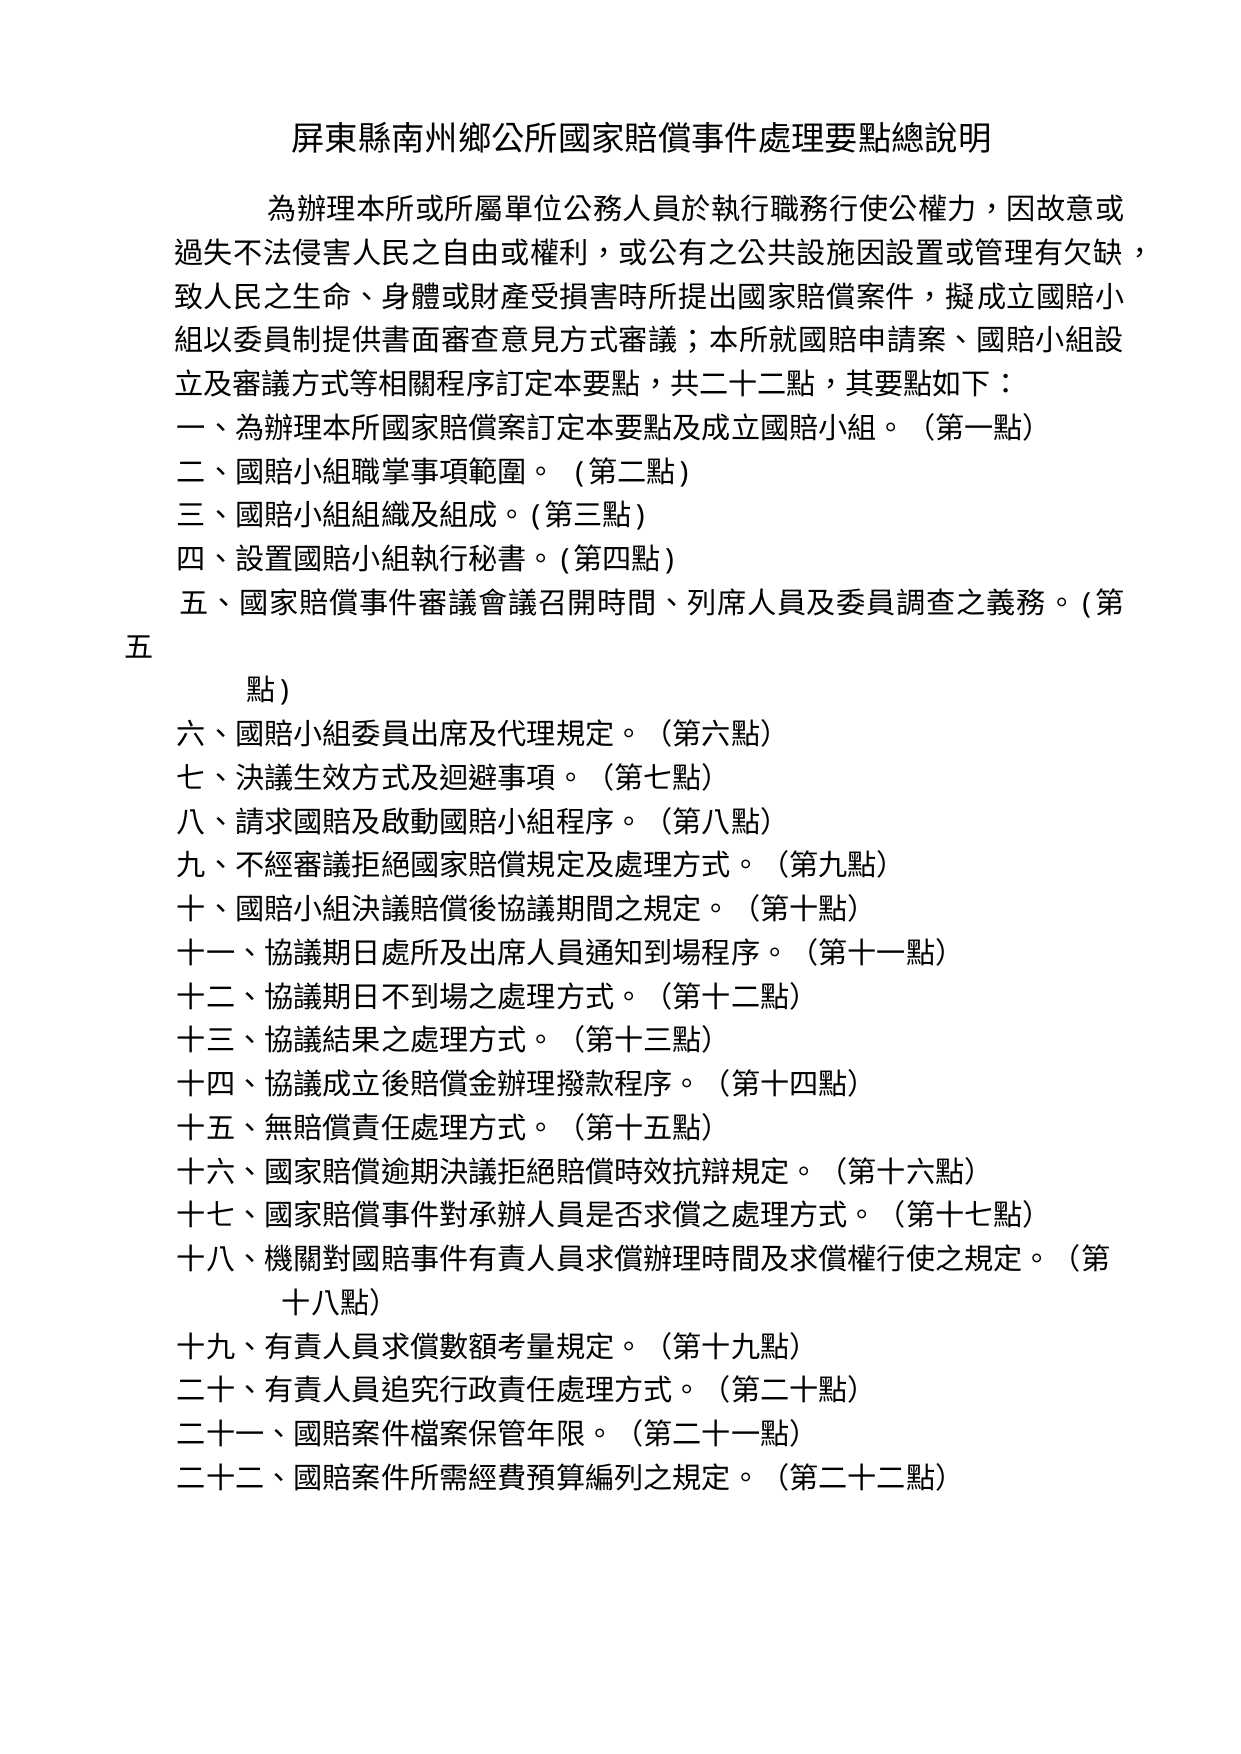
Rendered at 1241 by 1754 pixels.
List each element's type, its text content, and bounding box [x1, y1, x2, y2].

text 屏東縣南州鄉公所國家賠償事件處理要點總說明 [124, 112, 1125, 160]
text 五、國家賠償事件審議會議召開時間、列席人員及委員調查之義務。(第五 [124, 578, 1125, 666]
text 六、國賠小組委員出席及代理規定。（第六點） [124, 709, 1125, 753]
text 十九、有責人員求償數額考量規定。（第十九點） [124, 1322, 1125, 1366]
text 十六、國家賠償逾期決議拒絕賠償時效抗辯規定。（第十六點） [124, 1147, 1125, 1191]
text 十五、無賠償責任處理方式。（第十五點） [124, 1103, 1125, 1147]
text 十四、協議成立後賠償金辦理撥款程序。（第十四點） [124, 1059, 1125, 1103]
text 十三、協議結果之處理方式。（第十三點） [124, 1016, 1125, 1059]
text 二十二、國賠案件所需經費預算編列之規定。（第二十二點） [124, 1453, 1125, 1497]
text 十八點） [124, 1278, 1125, 1322]
text 九、不經審議拒絕國家賠償規定及處理方式。（第九點） [124, 841, 1125, 884]
text 十一、協議期日處所及出席人員通知到場程序。（第十一點） [124, 928, 1125, 972]
text 點) [124, 666, 1125, 709]
text 十七、國家賠償事件對承辦人員是否求償之處理方式。（第十七點） [124, 1191, 1125, 1234]
text 四、設置國賠小組執行秘書。(第四點) [124, 534, 1125, 578]
text 一、為辦理本所國家賠償案訂定本要點及成立國賠小組。（第一點） [124, 403, 1125, 447]
text 七、決議生效方式及迴避事項。（第七點） [124, 753, 1125, 797]
text 二十一、國賠案件檔案保管年限。（第二十一點） [124, 1409, 1125, 1453]
text 二十、有責人員追究行政責任處理方式。（第二十點） [124, 1366, 1125, 1409]
text 十、國賠小組決議賠償後協議期間之規定。（第十點） [124, 884, 1125, 928]
text 八、請求國賠及啟動國賠小組程序。（第八點） [124, 797, 1125, 841]
text 二、國賠小組職掌事項範圍。 (第二點) [124, 447, 1125, 491]
text 十八、機關對國賠事件有責人員求償辦理時間及求償權行使之規定。（第 [124, 1234, 1125, 1278]
text 三、國賠小組組織及組成。(第三點) [124, 491, 1125, 534]
text 十二、協議期日不到場之處理方式。（第十二點） [124, 972, 1125, 1016]
text 為辦理本所或所屬單位公務人員於執行職務行使公權力，因故意或過失不法侵害人民之自由或權利，或公有之公共設施因設置或管理有欠缺，致人民之生命、身體或財產受損害時所提出國家賠償案件，擬成立國賠小組以委員制提供書面審查意見方式審議；本所就國賠申請案、國賠小組設立及審議方式等相關程序訂定本要點，共二十二點，其要點如下： [124, 184, 1125, 403]
